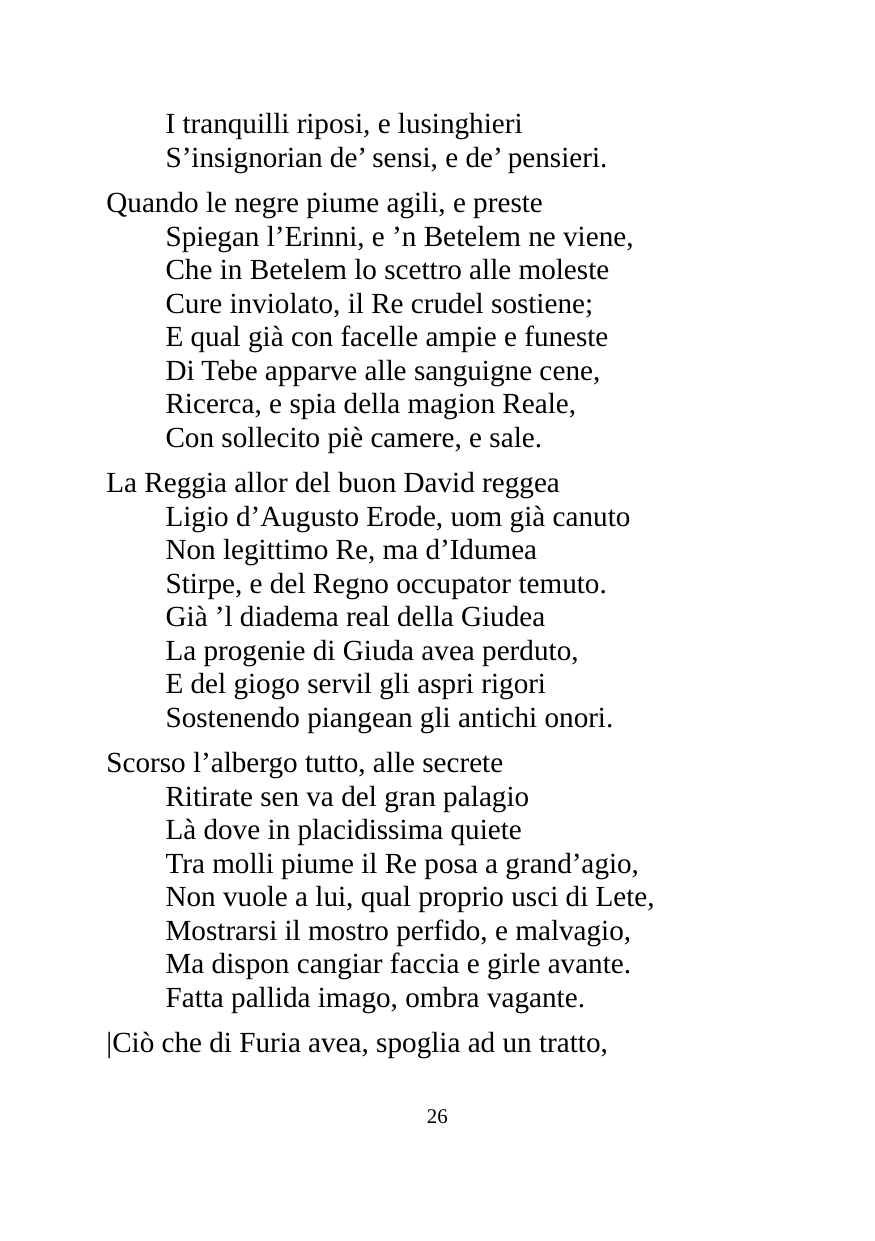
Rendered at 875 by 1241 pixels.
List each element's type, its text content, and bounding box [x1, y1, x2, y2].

text Fatta pallida imago, ombra vagante. [106, 980, 768, 1014]
text Di Tebe apparve alle sanguigne cene, [106, 353, 768, 386]
text La progenie di Giuda avea perduto, [106, 633, 768, 666]
text Mostrarsi il mostro perfido, e malvagio, [106, 913, 768, 947]
text S’insignorian de’ sensi, e de’ pensieri. [106, 140, 768, 173]
text Che in Betelem lo scettro alle moleste [106, 252, 768, 286]
text E del giogo servil gli aspri rigori [106, 666, 768, 700]
text Non legittimo Re, ma d’Idumea [106, 532, 768, 566]
text Spiegan l’Erinni, e ’n Betelem ne viene, [106, 219, 768, 252]
text |Ciò che di Furia avea, spoglia ad un tratto, [106, 1025, 768, 1059]
text Stirpe, e del Regno occupator temuto. [106, 566, 768, 599]
text Ma dispon cangiar faccia e girle avante. [106, 947, 768, 980]
text I tranquilli riposi, e lusinghieri [106, 106, 768, 140]
text Non vuole a lui, qual proprio usci di Lete, [106, 879, 768, 913]
text Là dove in placidissima quiete [106, 812, 768, 846]
text Ricerca, e spia della magion Reale, [106, 386, 768, 420]
text Scorso l’albergo tutto, alle secrete [106, 745, 768, 779]
text Ligio d’Augusto Erode, uom già canuto [106, 499, 768, 532]
text Tra molli piume il Re posa a grand’agio, [106, 846, 768, 879]
text Quando le negre piume agili, e preste [106, 185, 768, 219]
text La Reggia allor del buon David reggea [106, 465, 768, 499]
text Con sollecito piè camere, e sale. [106, 420, 768, 453]
text Già ’l diadema real della Giudea [106, 599, 768, 633]
text Sostenendo piangean gli antichi onori. [106, 700, 768, 733]
text Ritirate sen va del gran palagio [106, 779, 768, 812]
text E qual già con facelle ampie e funeste [106, 319, 768, 353]
text Cure inviolato, il Re crudel sostiene; [106, 286, 768, 319]
